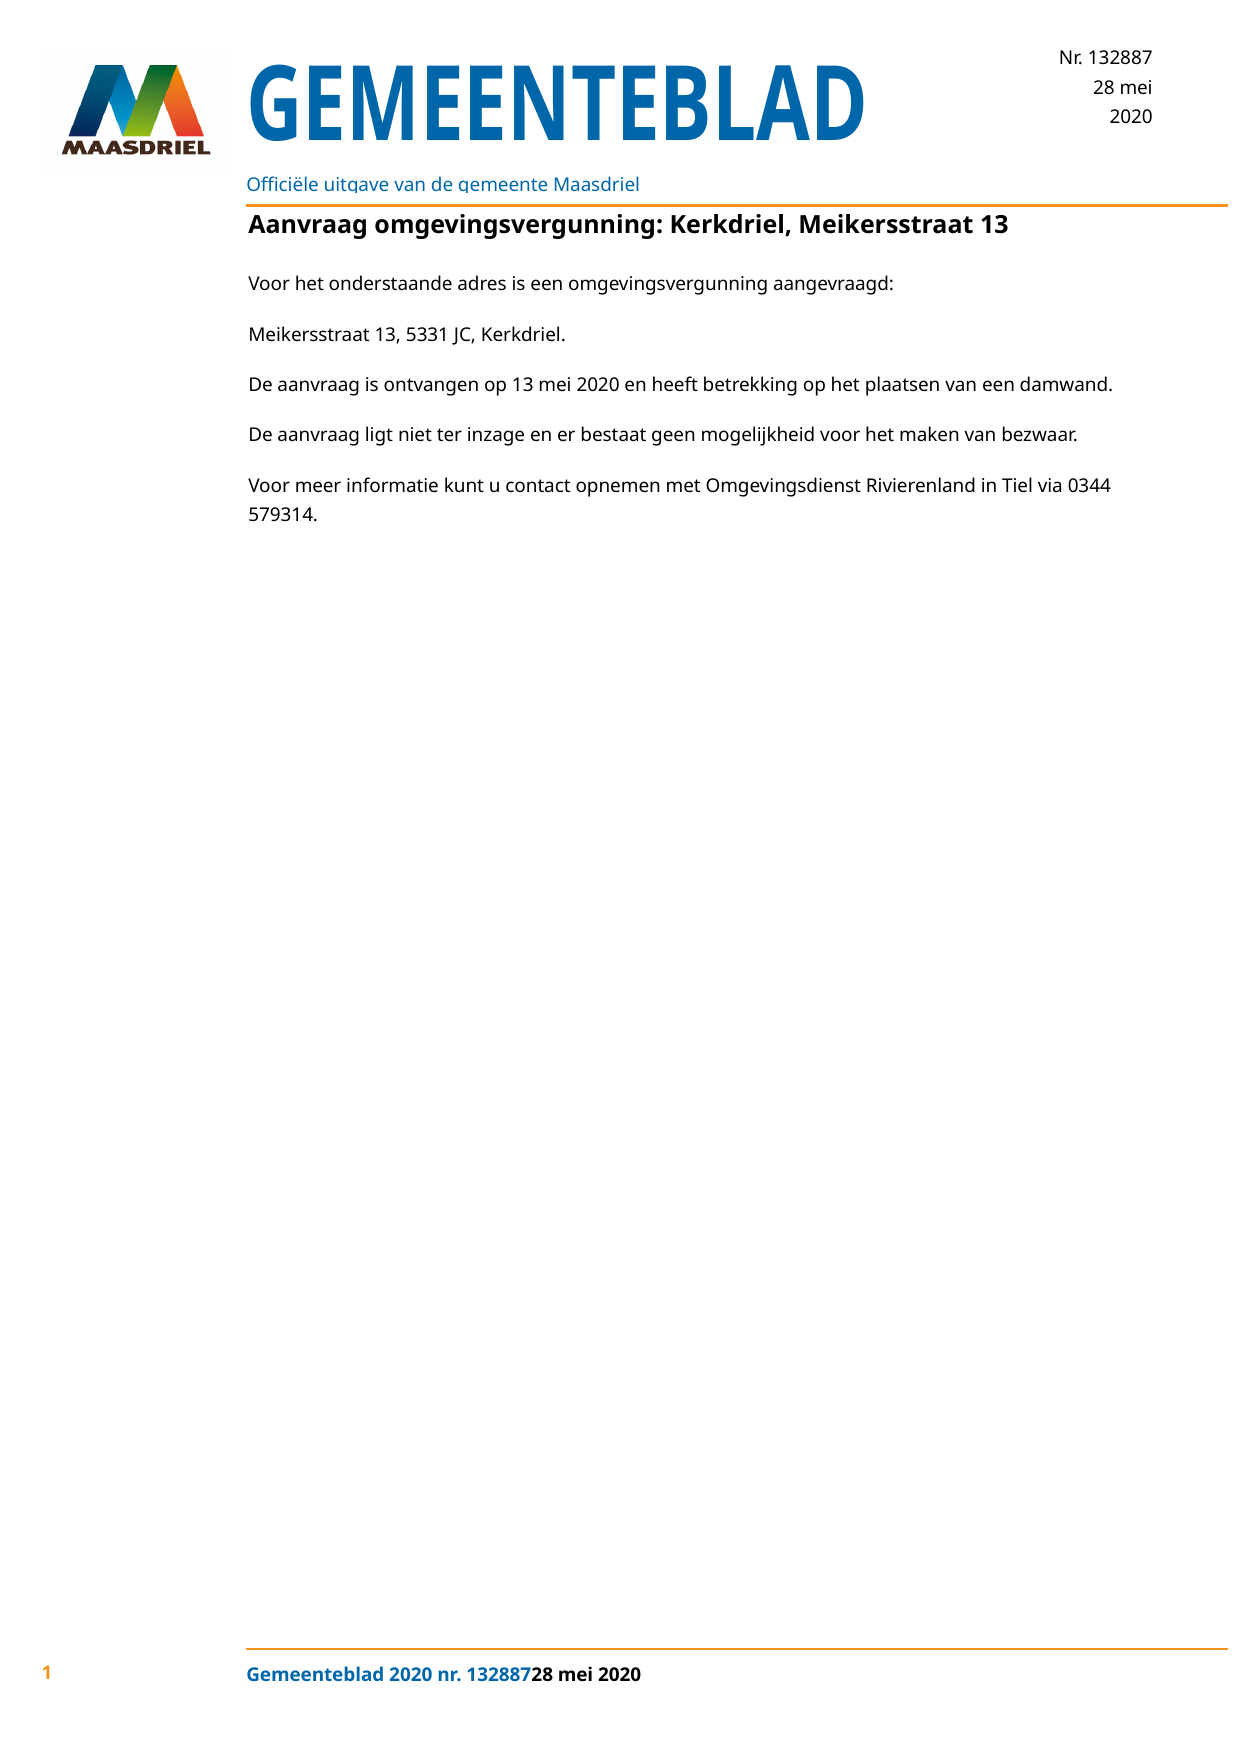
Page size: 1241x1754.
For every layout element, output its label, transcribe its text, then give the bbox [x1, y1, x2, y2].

text De aanvraag ligt niet ter inzage en er bestaat geen mogelijkheid voor het maken van bezwaar. [248, 422, 1152, 447]
picture [41, 47, 231, 172]
text De aanvraag is ontvangen op 13 mei 2020 en heeft betrekking op het plaatsen van een damwand. [248, 371, 1152, 397]
text Aanvraag omgevingsvergunning: Kerkdriel, Meikersstraat 13 [248, 207, 1152, 241]
text Voor het onderstaande adres is een omgevingsvergunning aangevraagd: [248, 270, 1152, 296]
text Meikersstraat 13, 5331 JC, Kerkdriel. [248, 321, 1152, 346]
text Voor meer informatie kunt u contact opnemen met Omgevingsdienst Rivierenland in Tiel via 0344 579314. [248, 472, 1152, 527]
